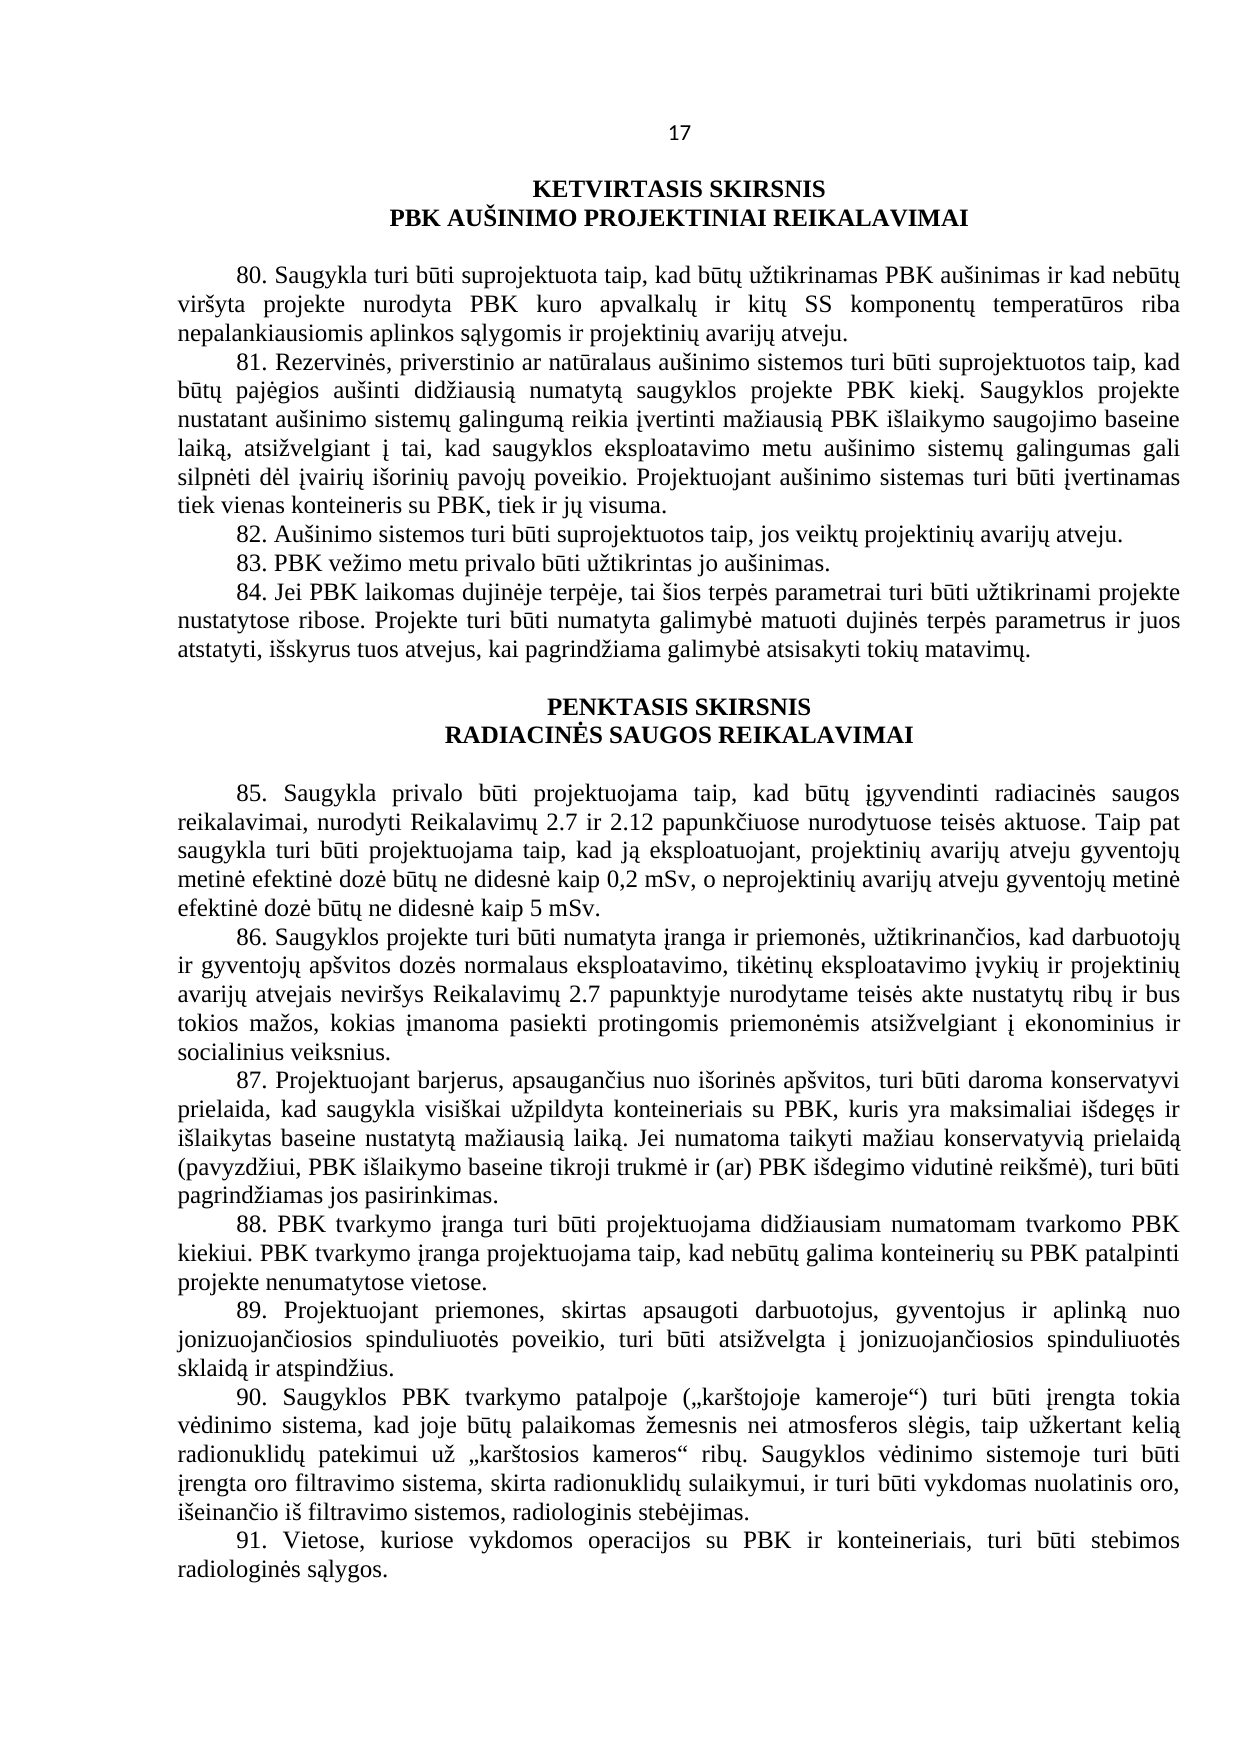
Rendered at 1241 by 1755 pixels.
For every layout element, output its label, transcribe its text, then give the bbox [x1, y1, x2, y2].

text 90. Saugyklos PBK tvarkymo patalpoje („karštojoje kameroje“) turi būti įrengta tokia vėdinimo sistema, kad joje būtų palaikomas žemesnis nei atmosferos slėgis, taip užkertant kelią radionuklidų patekimui už „karštosios kameros“ ribų. Saugyklos vėdinimo sistemoje turi būti įrengta oro filtravimo sistema, skirta radionuklidų sulaikymui, ir turi būti vykdomas nuolatinis oro, išeinančio iš filtravimo sistemos, radiologinis stebėjimas. [177, 1382, 1181, 1525]
text 83. PBK vežimo metu privalo būti užtikrintas jo aušinimas. [177, 548, 1181, 577]
text 88. PBK tvarkymo įranga turi būti projektuojama didžiausiam numatomam tvarkomo PBK kiekiui. PBK tvarkymo įranga projektuojama taip, kad nebūtų galima konteinerių su PBK patalpinti projekte nenumatytose vietose. [177, 1209, 1181, 1295]
text 80. Saugykla turi būti suprojektuota taip, kad būtų užtikrinamas PBK aušinimas ir kad nebūtų viršyta projekte nurodyta PBK kuro apvalkalų ir kitų SS komponentų temperatūros riba nepalankiausiomis aplinkos sąlygomis ir projektinių avarijų atveju. [177, 260, 1181, 347]
text KETVIRTASIS SKIRSNIS [177, 174, 1181, 203]
text PBK AUŠINIMO PROJEKTINIAI REIKALAVIMAI [177, 203, 1181, 232]
text 84. Jei PBK laikomas dujinėje terpėje, tai šios terpės parametrai turi būti užtikrinami projekte nustatytose ribose. Projekte turi būti numatyta galimybė matuoti dujinės terpės parametrus ir juos atstatyti, išskyrus tuos atvejus, kai pagrindžiama galimybė atsisakyti tokių matavimų. [177, 577, 1181, 663]
text 89. Projektuojant priemones, skirtas apsaugoti darbuotojus, gyventojus ir aplinką nuo jonizuojančiosios spinduliuotės poveikio, turi būti atsižvelgta į jonizuojančiosios spinduliuotės sklaidą ir atspindžius. [177, 1295, 1181, 1382]
text RADIACINĖS SAUGOS REIKALAVIMAI [177, 720, 1181, 749]
text 81. Rezervinės, priverstinio ar natūralaus aušinimo sistemos turi būti suprojektuotos taip, kad būtų pajėgios aušinti didžiausią numatytą saugyklos projekte PBK kiekį. Saugyklos projekte nustatant aušinimo sistemų galingumą reikia įvertinti mažiausią PBK išlaikymo saugojimo baseine laiką, atsižvelgiant į tai, kad saugyklos eksploatavimo metu aušinimo sistemų galingumas gali silpnėti dėl įvairių išorinių pavojų poveikio. Projektuojant aušinimo sistemas turi būti įvertinamas tiek vienas konteineris su PBK, tiek ir jų visuma. [177, 347, 1181, 519]
text 91. Vietose, kuriose vykdomos operacijos su PBK ir konteineriais, turi būti stebimos radiologinės sąlygos. [177, 1525, 1181, 1583]
text 82. Aušinimo sistemos turi būti suprojektuotos taip, jos veiktų projektinių avarijų atveju. [177, 519, 1181, 548]
text 85. Saugykla privalo būti projektuojama taip, kad būtų įgyvendinti radiacinės saugos reikalavimai, nurodyti Reikalavimų 2.7 ir 2.12 papunkčiuose nurodytuose teisės aktuose. Taip pat saugykla turi būti projektuojama taip, kad ją eksploatuojant, projektinių avarijų atveju gyventojų metinė efektinė dozė būtų ne didesnė kaip 0,2 mSv, o neprojektinių avarijų atveju gyventojų metinė efektinė dozė būtų ne didesnė kaip 5 mSv. [177, 778, 1181, 922]
text PENKTASIS SKIRSNIS [177, 692, 1181, 720]
text 87. Projektuojant barjerus, apsaugančius nuo išorinės apšvitos, turi būti daroma konservatyvi prielaida, kad saugykla visiškai užpildyta konteineriais su PBK, kuris yra maksimaliai išdegęs ir išlaikytas baseine nustatytą mažiausią laiką. Jei numatoma taikyti mažiau konservatyvią prielaidą (pavyzdžiui, PBK išlaikymo baseine tikroji trukmė ir (ar) PBK išdegimo vidutinė reikšmė), turi būti pagrindžiamas jos pasirinkimas. [177, 1065, 1181, 1209]
text 86. Saugyklos projekte turi būti numatyta įranga ir priemonės, užtikrinančios, kad darbuotojų ir gyventojų apšvitos dozės normalaus eksploatavimo, tikėtinų eksploatavimo įvykių ir projektinių avarijų atvejais neviršys Reikalavimų 2.7 papunktyje nurodytame teisės akte nustatytų ribų ir bus tokios mažos, kokias įmanoma pasiekti protingomis priemonėmis atsižvelgiant į ekonominius ir socialinius veiksnius. [177, 922, 1181, 1065]
